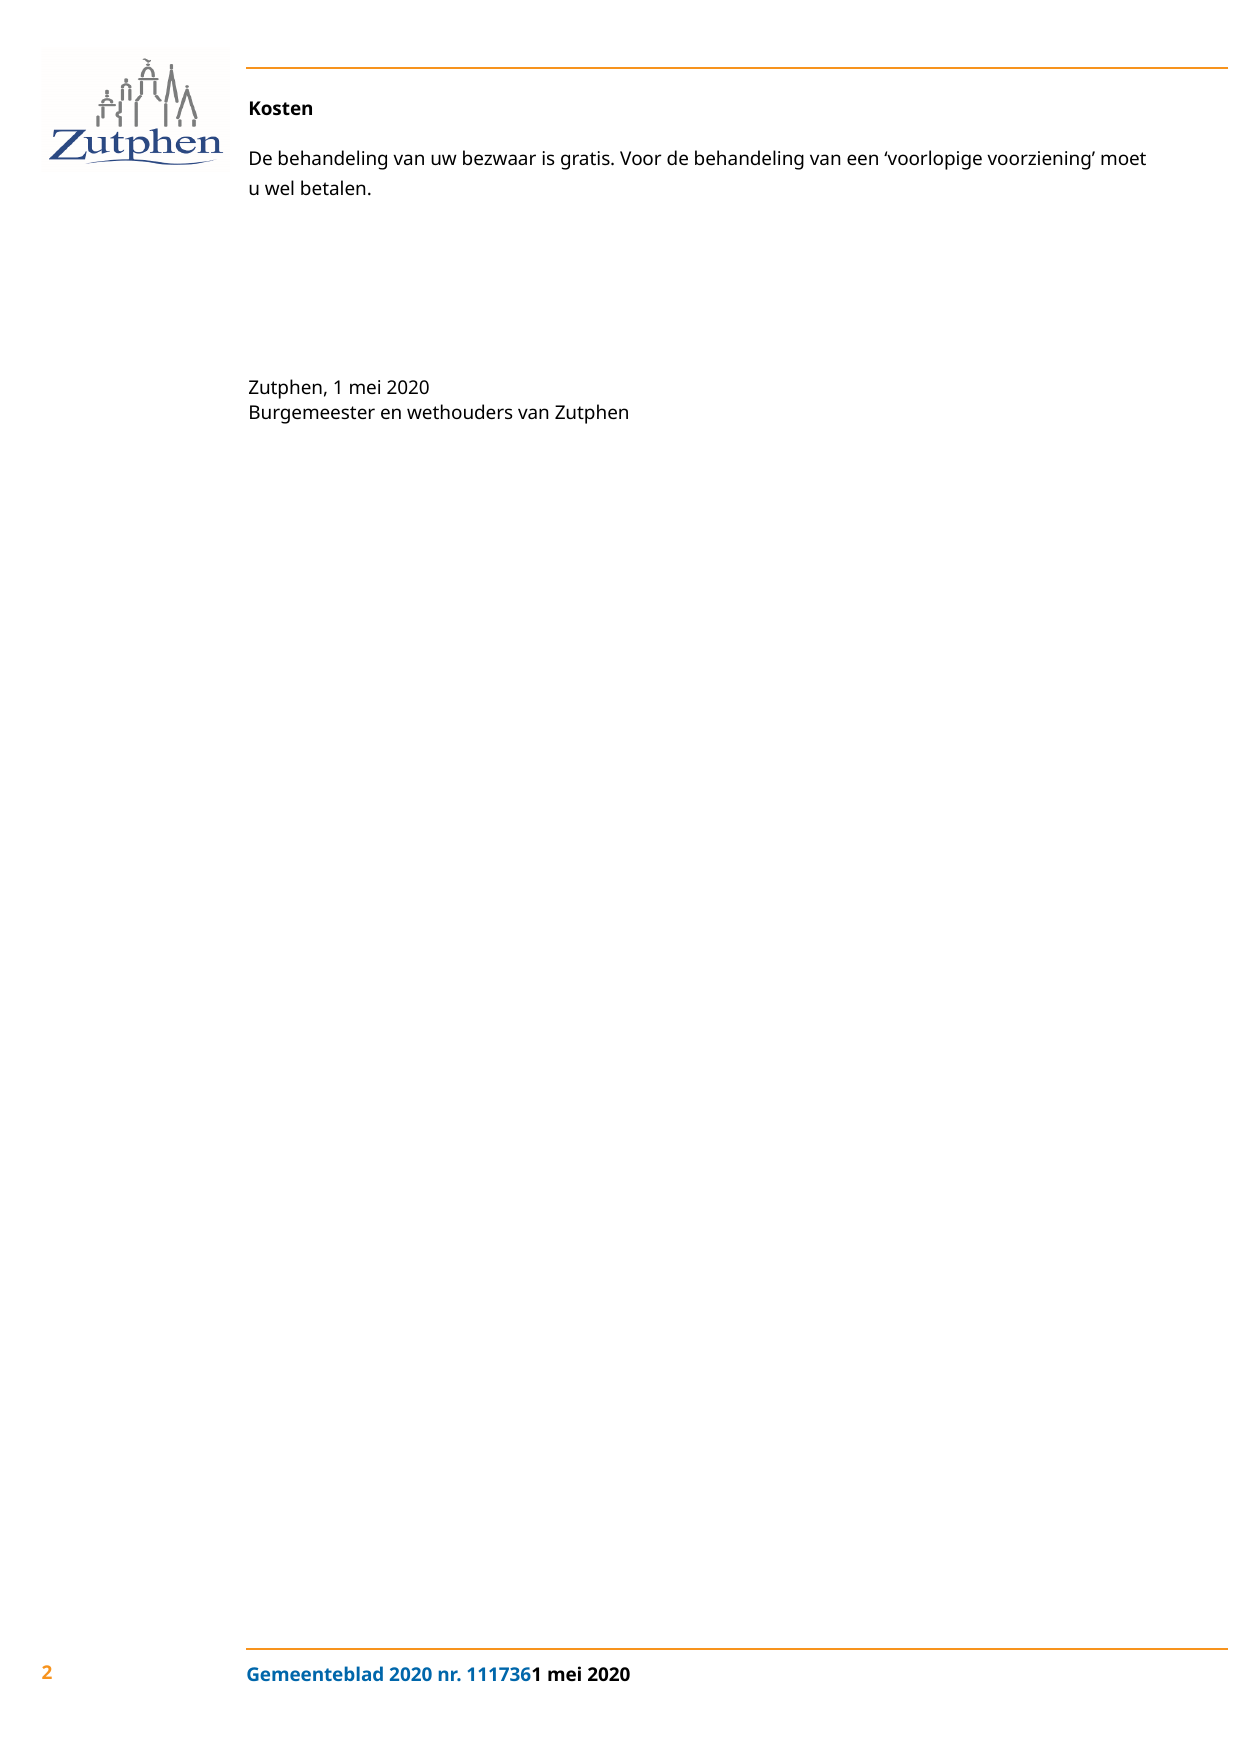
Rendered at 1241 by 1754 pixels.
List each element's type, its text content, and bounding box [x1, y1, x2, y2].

text Burgemeester en wethouders van Zutphen [248, 399, 1152, 425]
text De behandeling van uw bezwaar is gratis. Voor de behandeling van een ‘voorlopige voorziening’ moet u wel betalen. [248, 145, 1152, 201]
text Kosten [248, 95, 1152, 121]
picture [41, 47, 231, 172]
text Zutphen, 1 mei 2020 [248, 374, 1152, 399]
